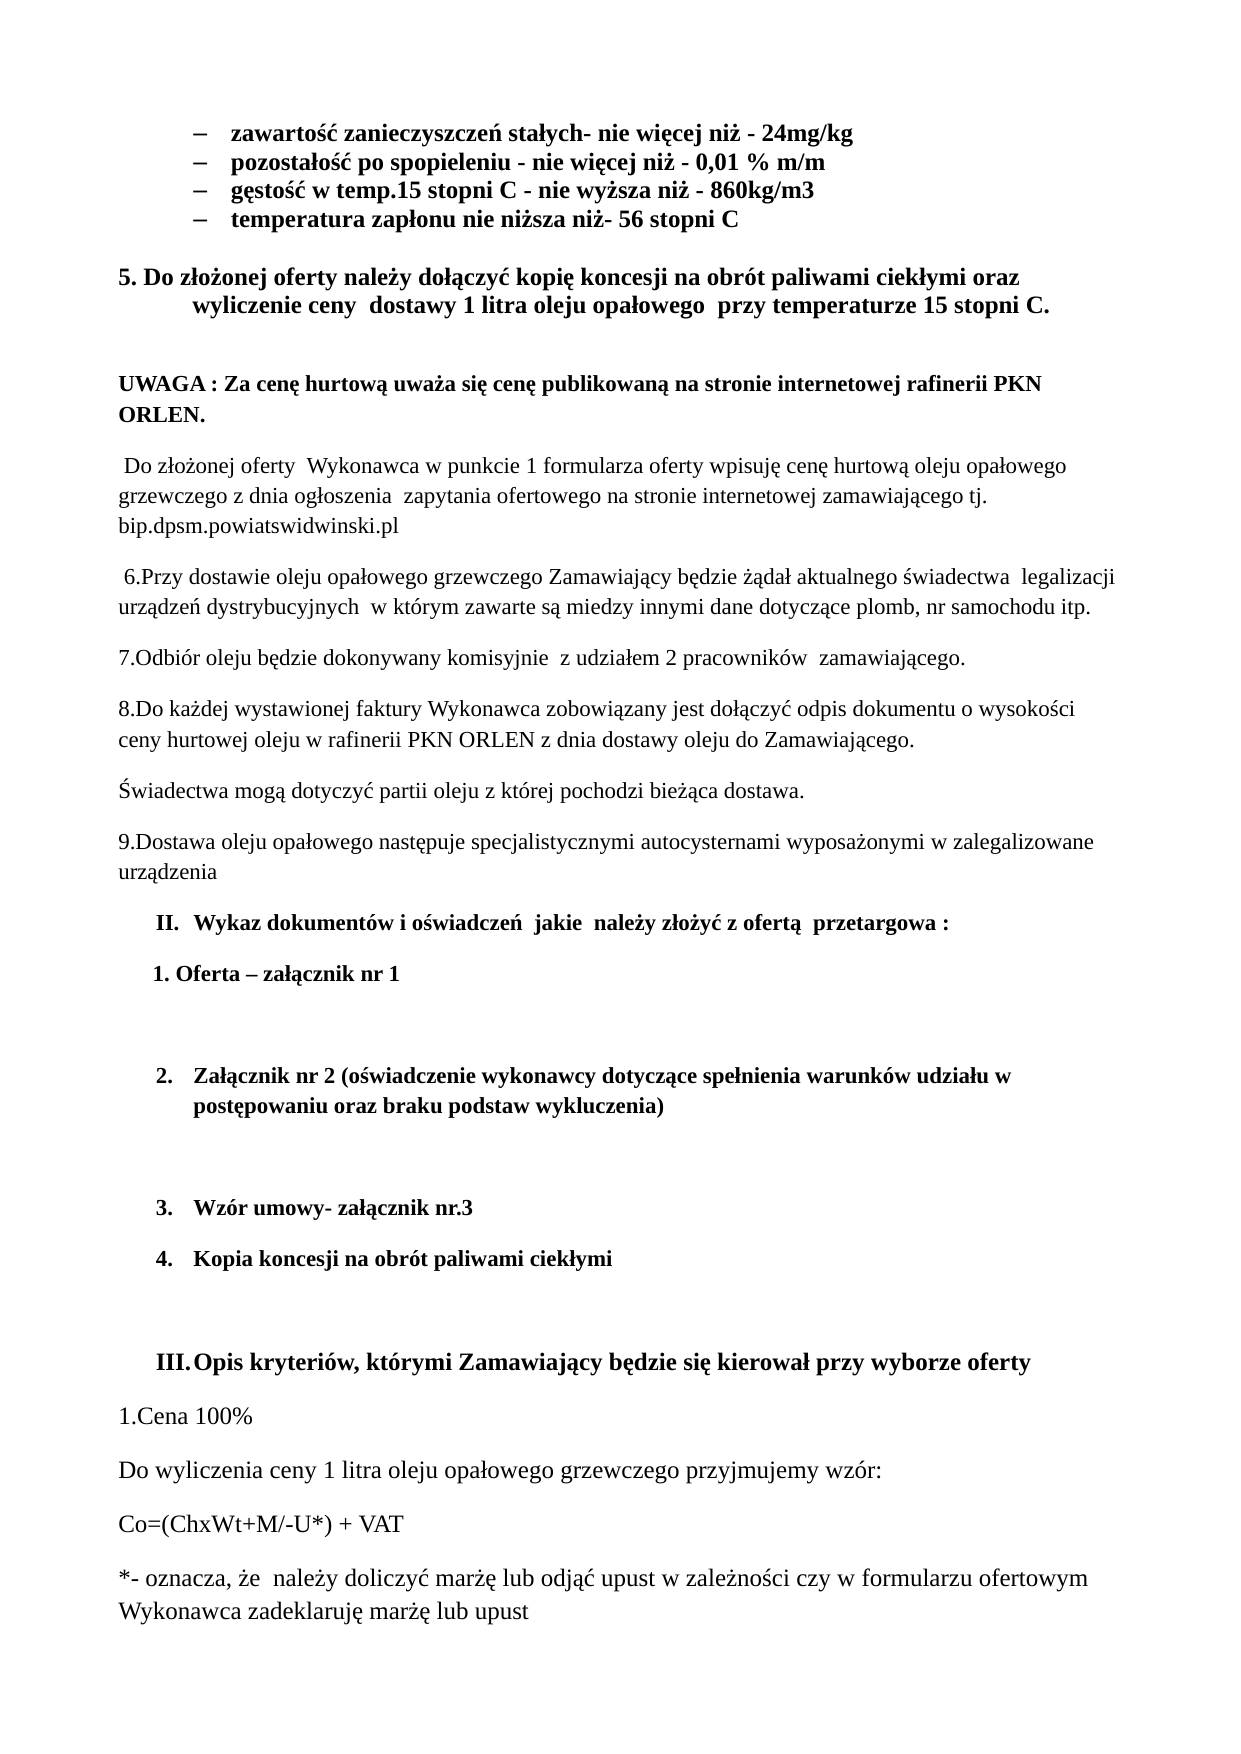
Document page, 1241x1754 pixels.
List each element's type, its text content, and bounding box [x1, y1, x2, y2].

text Co=(ChxWt+M/-U*) + VAT [118, 1509, 1122, 1538]
list temperatura zapłonu nie niższa niż- 56 stopni C [193, 204, 1122, 233]
text Do złożonej oferty Wykonawca w punkcie 1 formularza oferty wpisuję cenę hurtową oleju opałowego grzewczego z dnia ogłoszenia zapytania ofertowego na stronie internetowej zamawiającego tj. bip.dpsm.powiatswidwinski.pl [118, 452, 1122, 538]
text Świadectwa mogą dotyczyć partii oleju z której pochodzi bieżąca dostawa. [118, 777, 1122, 803]
list Wykaz dokumentów i oświadczeń jakie należy złożyć z ofertą przetargowa : [156, 909, 1122, 935]
text 8.Do każdej wystawionej faktury Wykonawca zobowiązany jest dołączyć odpis dokumentu o wysokości ceny hurtowej oleju w rafinerii PKN ORLEN z dnia dostawy oleju do Zamawiającego. [118, 695, 1122, 752]
list Załącznik nr 2 (oświadczenie wykonawcy dotyczące spełnienia warunków udziału w postępowaniu oraz braku podstaw wykluczenia) [156, 1062, 1122, 1119]
text 1. Oferta – załącznik nr 1 [118, 960, 1122, 986]
text 9.Dostawa oleju opałowego następuje specjalistycznymi autocysternami wyposażonymi w zalegalizowane urządzenia [118, 828, 1122, 884]
list gęstość w temp.15 stopni C - nie wyższa niż - 860kg/m3 [193, 176, 1122, 204]
list zawartość zanieczyszczeń stałych- nie więcej niż - 24mg/kg [193, 118, 1122, 147]
list Kopia koncesji na obrót paliwami ciekłymi [156, 1245, 1122, 1272]
list pozostałość po spopieleniu - nie więcej niż - 0,01 % m/m [193, 147, 1122, 176]
text 6.Przy dostawie oleju opałowego grzewczego Zamawiający będzie żądał aktualnego świadectwa legalizacji urządzeń dystrybucyjnych w którym zawarte są miedzy innymi dane dotyczące plomb, nr samochodu itp. [118, 563, 1122, 620]
text 5. Do złożonej oferty należy dołączyć kopię koncesji na obrót paliwami ciekłymi oraz wyliczenie ceny dostawy 1 litra oleju opałowego przy temperaturze 15 stopni C. [118, 262, 1122, 319]
text 1.Cena 100% [118, 1401, 1122, 1430]
text 7.Odbiór oleju będzie dokonywany komisyjnie z udziałem 2 pracowników zamawiającego. [118, 644, 1122, 671]
list Wzór umowy- załącznik nr.3 [156, 1194, 1122, 1221]
text Do wyliczenia ceny 1 litra oleju opałowego grzewczego przyjmujemy wzór: [118, 1455, 1122, 1484]
list Opis kryteriów, którymi Zamawiający będzie się kierował przy wyborze oferty [156, 1347, 1122, 1376]
text UWAGA : Za cenę hurtową uważa się cenę publikowaną na stronie internetowej rafinerii PKN ORLEN. [118, 370, 1122, 427]
text *- oznacza, że należy doliczyć marżę lub odjąć upust w zależności czy w formularzu ofertowym Wykonawca zadeklaruję marżę lub upust [118, 1563, 1122, 1625]
